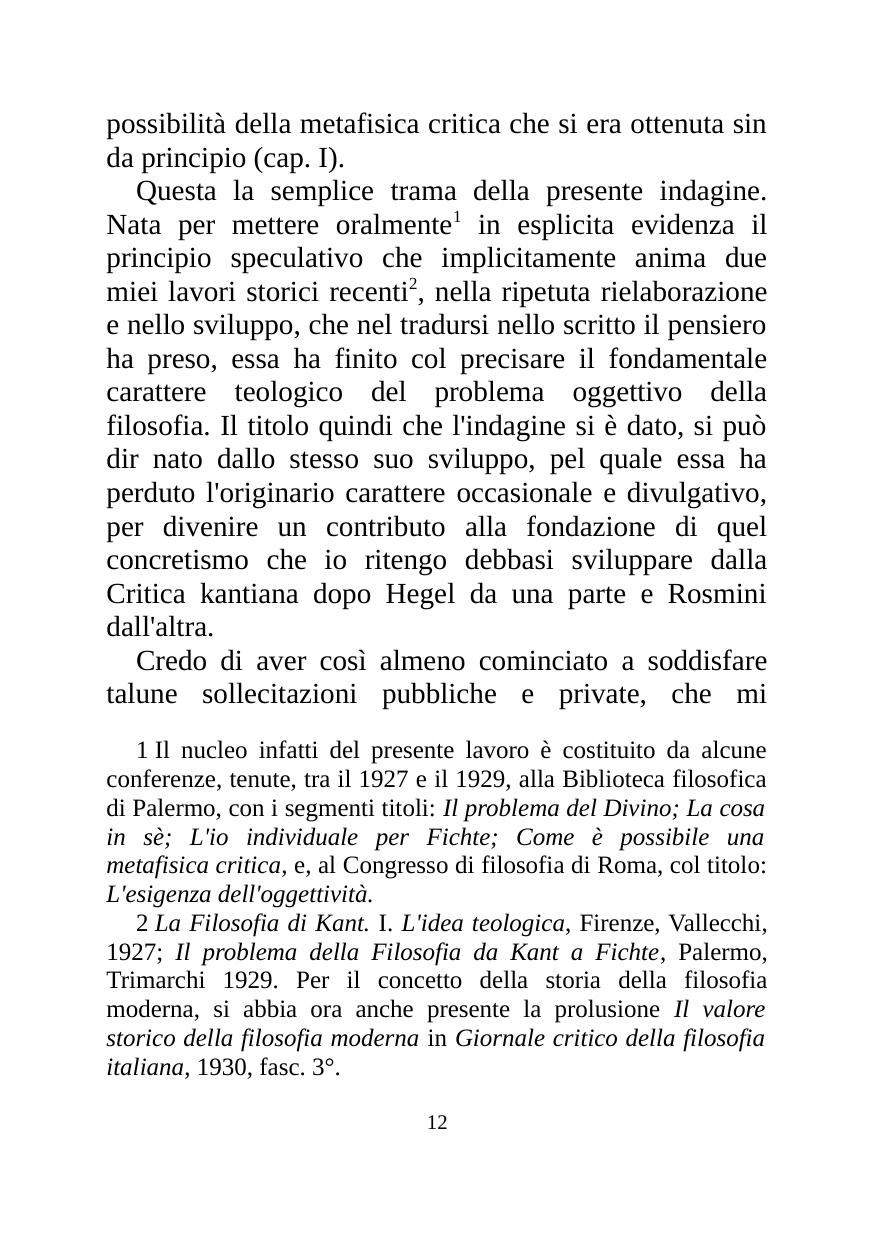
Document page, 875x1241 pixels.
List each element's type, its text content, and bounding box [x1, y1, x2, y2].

text La Filosofia di Kant. I. L'idea teologica, Firenze, Vallecchi, 1927; Il problema della Filosofia da Kant a Fichte, Palermo, Trimarchi 1929. Per il concetto della storia della filosofia moderna, si abbia ora anche presente la prolusione Il valore storico della filosofia moderna in Giornale critico della filosofia italiana, 1930, fasc. 3°. [106, 908, 768, 1080]
text Questa la semplice trama della presente indagine. Nata per mettere oralmente in esplicita evidenza il principio speculativo che implicitamente anima due miei lavori storici recenti, nella ripetuta rielaborazione e nello sviluppo, che nel tradursi nello scritto il pensiero ha preso, essa ha finito col precisare il fondamentale carattere teologico del problema oggettivo della filosofia. Il titolo quindi che l'indagine si è dato, si può dir nato dallo stesso suo sviluppo, pel quale essa ha perduto l'originario carattere occasionale e divulgativo, per divenire un contributo alla fondazione di quel concretismo che io ritengo debbasi sviluppare dalla Critica kantiana dopo Hegel da una parte e Rosmini dall'altra. [106, 173, 768, 643]
text Credo di aver così almeno cominciato a soddisfare talune sollecitazioni pubbliche e private, che mi [106, 643, 768, 710]
text Il nucleo infatti del presente lavoro è costituito da alcune conferenze, tenute, tra il 1927 e il 1929, alla Biblioteca filosofica di Palermo, con i segmenti titoli: Il problema del Divino; La cosa in sè; L'io individuale per Fichte; Come è possibile una metafisica critica, e, al Congresso di filosofia di Roma, col titolo: L'esigenza dell'oggettività. [106, 735, 768, 908]
text possibilità della metafisica critica che si era ottenuta sin da principio (cap. I). [106, 106, 768, 173]
